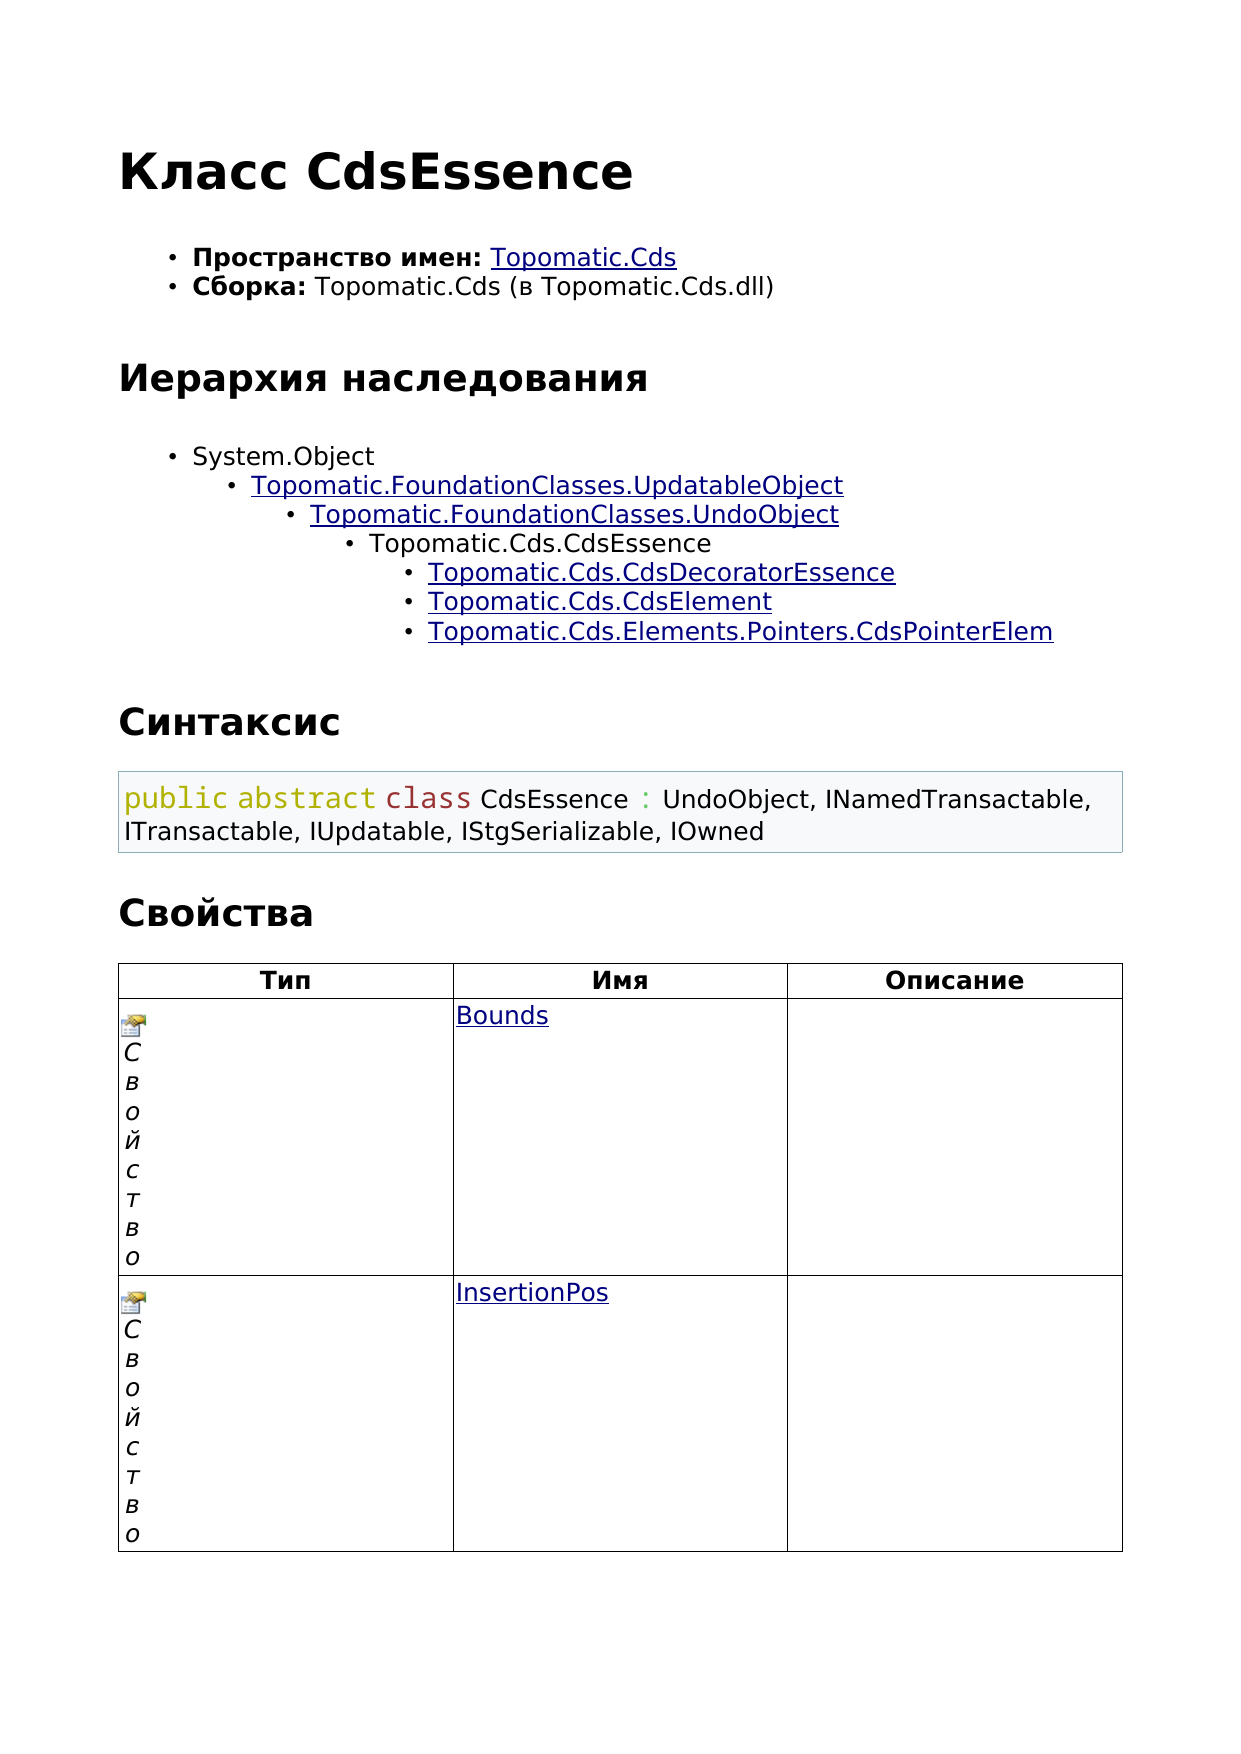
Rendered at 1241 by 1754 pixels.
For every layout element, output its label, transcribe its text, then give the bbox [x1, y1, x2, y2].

picture [121, 1013, 147, 1039]
picture [121, 1290, 147, 1316]
list Сборка: Topomatic.Cds (в Topomatic.Cds.dll) [177, 272, 1122, 302]
list Topomatic.Cds.CdsEssence [354, 529, 1122, 558]
list Topomatic.Cds.CdsDecoratorEssence [413, 558, 1122, 588]
table_header Имя [454, 964, 787, 998]
table_cell [788, 999, 1122, 1275]
subtitle Свойства [118, 892, 1122, 936]
list Topomatic.FoundationClasses.UndoObject [295, 500, 1122, 529]
subtitle Синтаксис [118, 700, 1122, 744]
table_cell Bounds [454, 999, 787, 1275]
table_cell [788, 1276, 1122, 1551]
list Пространство имен: Topomatic.Cds [177, 243, 1122, 272]
table_header Тип [119, 964, 453, 998]
subtitle Иерархия наследования [118, 356, 1122, 400]
subtitle Класс CdsEssence [118, 143, 1122, 201]
table_header Описание [788, 964, 1122, 998]
table_cell [119, 1276, 453, 1551]
table_header public abstract class CdsEssence : UndoObject, INamedTransactable, ITransactable, IUpdatable, IStgSerializable, IOwned [119, 772, 1122, 852]
table_cell [119, 999, 453, 1275]
list System.Object [177, 442, 1122, 471]
list Topomatic.Cds.Elements.Pointers.CdsPointerElem [413, 617, 1122, 646]
table_cell InsertionPos [454, 1276, 787, 1551]
list Topomatic.Cds.CdsElement [413, 588, 1122, 617]
list Topomatic.FoundationClasses.UpdatableObject [236, 471, 1122, 500]
